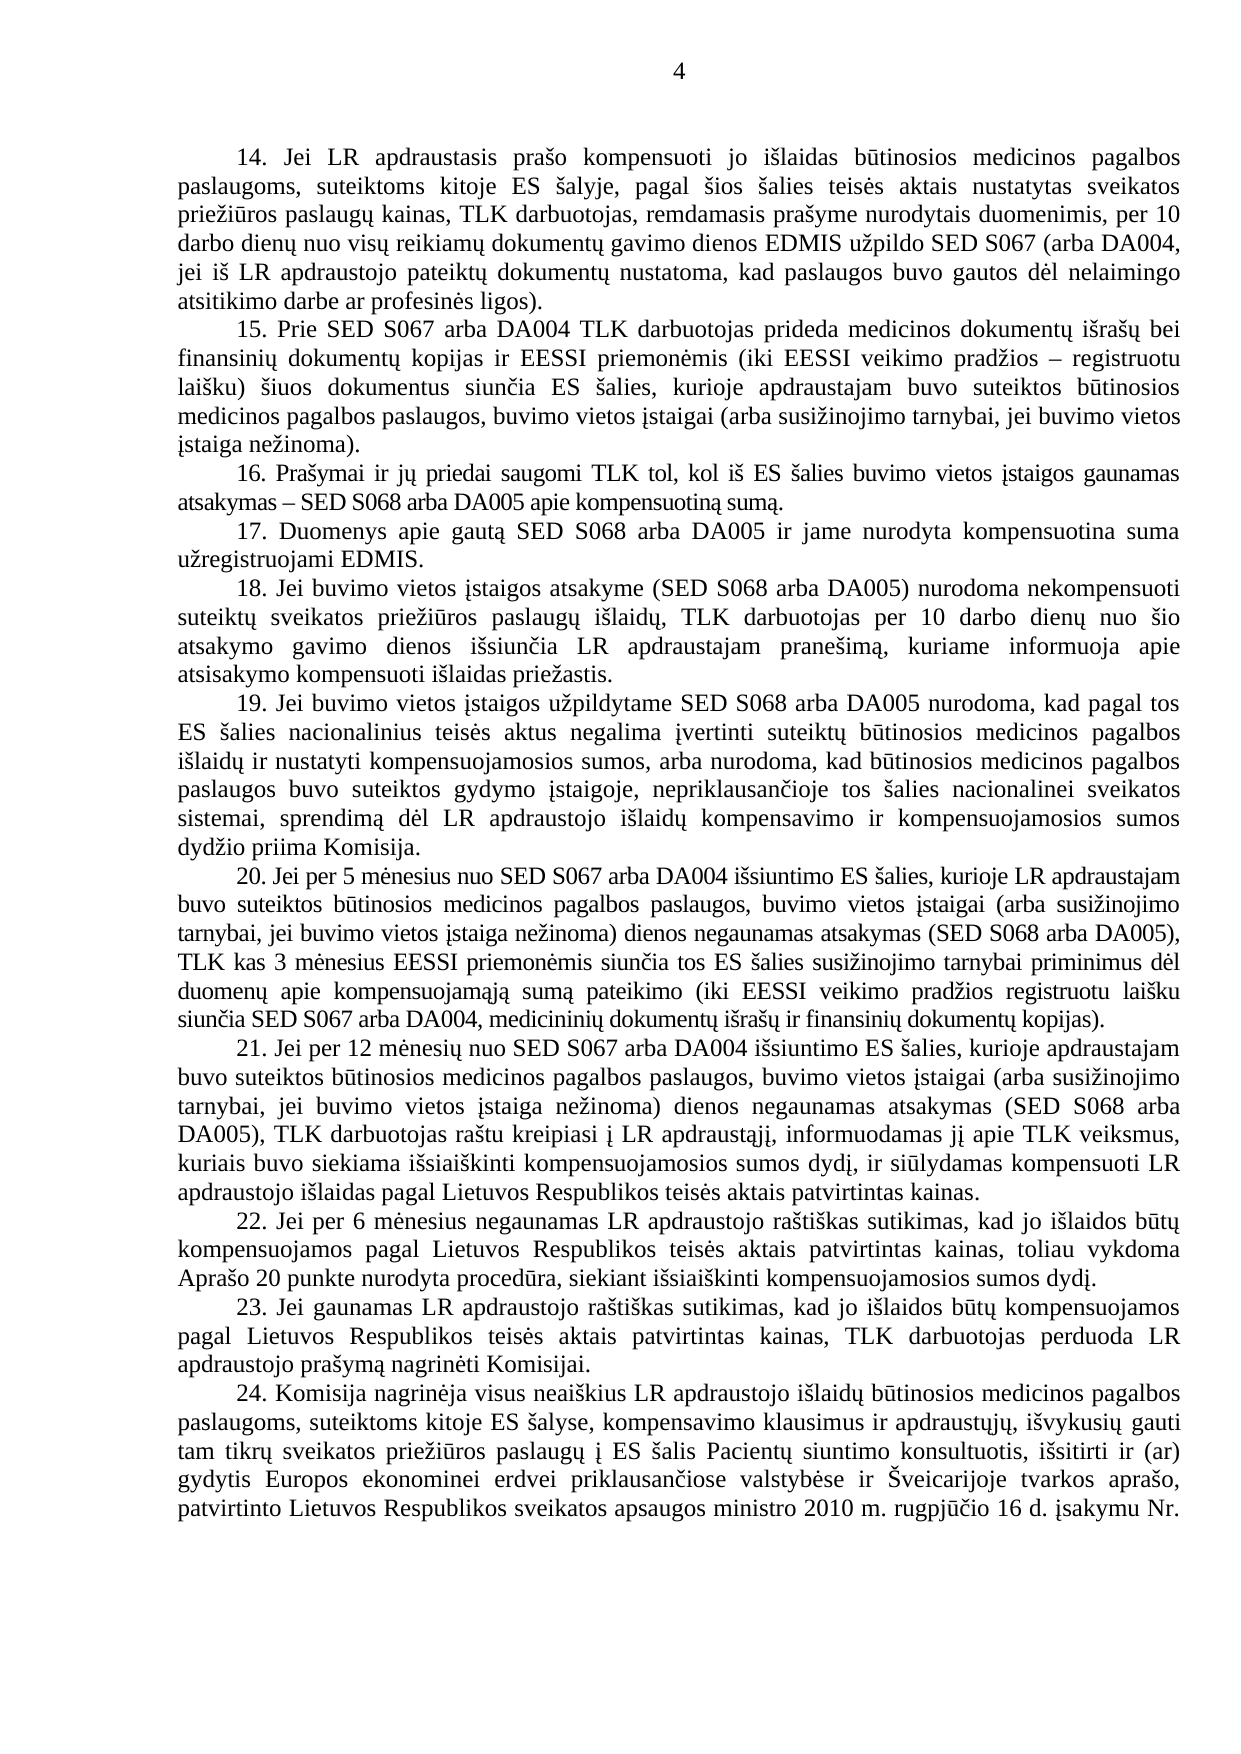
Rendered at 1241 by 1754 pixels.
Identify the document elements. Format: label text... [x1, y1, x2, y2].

text 23. Jei gaunamas LR apdraustojo raštiškas sutikimas, kad jo išlaidos būtų kompensuojamos pagal Lietuvos Respublikos teisės aktais patvirtintas kainas, TLK darbuotojas perduoda LR apdraustojo prašymą nagrinėti Komisijai. [177, 1292, 1181, 1378]
text 20. Jei per 5 mėnesius nuo SED S067 arba DA004 išsiuntimo ES šalies, kurioje LR apdraustajam buvo suteiktos būtinosios medicinos pagalbos paslaugos, buvimo vietos įstaigai (arba susižinojimo tarnybai, jei buvimo vietos įstaiga nežinoma) dienos negaunamas atsakymas (SED S068 arba DA005), TLK kas 3 mėnesius EESSI priemonėmis siunčia tos ES šalies susižinojimo tarnybai priminimus dėl duomenų apie kompensuojamąją sumą pateikimo (iki EESSI veikimo pradžios registruotu laišku siunčia SED S067 arba DA004, medicininių dokumentų išrašų ir finansinių dokumentų kopijas). [177, 861, 1181, 1033]
text 18. Jei buvimo vietos įstaigos atsakyme (SED S068 arba DA005) nurodoma nekompensuoti suteiktų sveikatos priežiūros paslaugų išlaidų, TLK darbuotojas per 10 darbo dienų nuo šio atsakymo gavimo dienos išsiunčia LR apdraustajam pranešimą, kuriame informuoja apie atsisakymo kompensuoti išlaidas priežastis. [177, 573, 1181, 688]
text 24. Komisija nagrinėja visus neaiškius LR apdraustojo išlaidų būtinosios medicinos pagalbos paslaugoms, suteiktoms kitoje ES šalyse, kompensavimo klausimus ir apdraustųjų, išvykusių gauti tam tikrų sveikatos priežiūros paslaugų į ES šalis Pacientų siuntimo konsultuotis, išsitirti ir (ar) gydytis Europos ekonominei erdvei priklausančiose valstybėse ir Šveicarijoje tvarkos aprašo, patvirtinto Lietuvos Respublikos sveikatos apsaugos ministro 2010 m. rugpjūčio 16 d. įsakymu Nr. [177, 1378, 1181, 1522]
text 16. Prašymai ir jų priedai saugomi TLK tol, kol iš ES šalies buvimo vietos įstaigos gaunamas atsakymas – SED S068 arba DA005 apie kompensuotiną sumą. [177, 458, 1181, 516]
text 21. Jei per 12 mėnesių nuo SED S067 arba DA004 išsiuntimo ES šalies, kurioje apdraustajam buvo suteiktos būtinosios medicinos pagalbos paslaugos, buvimo vietos įstaigai (arba susižinojimo tarnybai, jei buvimo vietos įstaiga nežinoma) dienos negaunamas atsakymas (SED S068 arba DA005), TLK darbuotojas raštu kreipiasi į LR apdraustąjį, informuodamas jį apie TLK veiksmus, kuriais buvo siekiama išsiaiškinti kompensuojamosios sumos dydį, ir siūlydamas kompensuoti LR apdraustojo išlaidas pagal Lietuvos Respublikos teisės aktais patvirtintas kainas. [177, 1033, 1181, 1206]
text 15. Prie SED S067 arba DA004 TLK darbuotojas prideda medicinos dokumentų išrašų bei finansinių dokumentų kopijas ir EESSI priemonėmis (iki EESSI veikimo pradžios – registruotu laišku) šiuos dokumentus siunčia ES šalies, kurioje apdraustajam buvo suteiktos būtinosios medicinos pagalbos paslaugos, buvimo vietos įstaigai (arba susižinojimo tarnybai, jei buvimo vietos įstaiga nežinoma). [177, 314, 1181, 458]
text 17. Duomenys apie gautą SED S068 arba DA005 ir jame nurodyta kompensuotina suma užregistruojami EDMIS. [177, 516, 1181, 573]
text 22. Jei per 6 mėnesius negaunamas LR apdraustojo raštiškas sutikimas, kad jo išlaidos būtų kompensuojamos pagal Lietuvos Respublikos teisės aktais patvirtintas kainas, toliau vykdoma Aprašo 20 punkte nurodyta procedūra, siekiant išsiaiškinti kompensuojamosios sumos dydį. [177, 1206, 1181, 1292]
text 14. Jei LR apdraustasis prašo kompensuoti jo išlaidas būtinosios medicinos pagalbos paslaugoms, suteiktoms kitoje ES šalyje, pagal šios šalies teisės aktais nustatytas sveikatos priežiūros paslaugų kainas, TLK darbuotojas, remdamasis prašyme nurodytais duomenimis, per 10 darbo dienų nuo visų reikiamų dokumentų gavimo dienos EDMIS užpildo SED S067 (arba DA004, jei iš LR apdraustojo pateiktų dokumentų nustatoma, kad paslaugos buvo gautos dėl nelaimingo atsitikimo darbe ar profesinės ligos). [177, 142, 1181, 314]
text 19. Jei buvimo vietos įstaigos užpildytame SED S068 arba DA005 nurodoma, kad pagal tos ES šalies nacionalinius teisės aktus negalima įvertinti suteiktų būtinosios medicinos pagalbos išlaidų ir nustatyti kompensuojamosios sumos, arba nurodoma, kad būtinosios medicinos pagalbos paslaugos buvo suteiktos gydymo įstaigoje, nepriklausančioje tos šalies nacionalinei sveikatos sistemai, sprendimą dėl LR apdraustojo išlaidų kompensavimo ir kompensuojamosios sumos dydžio priima Komisija. [177, 688, 1181, 861]
